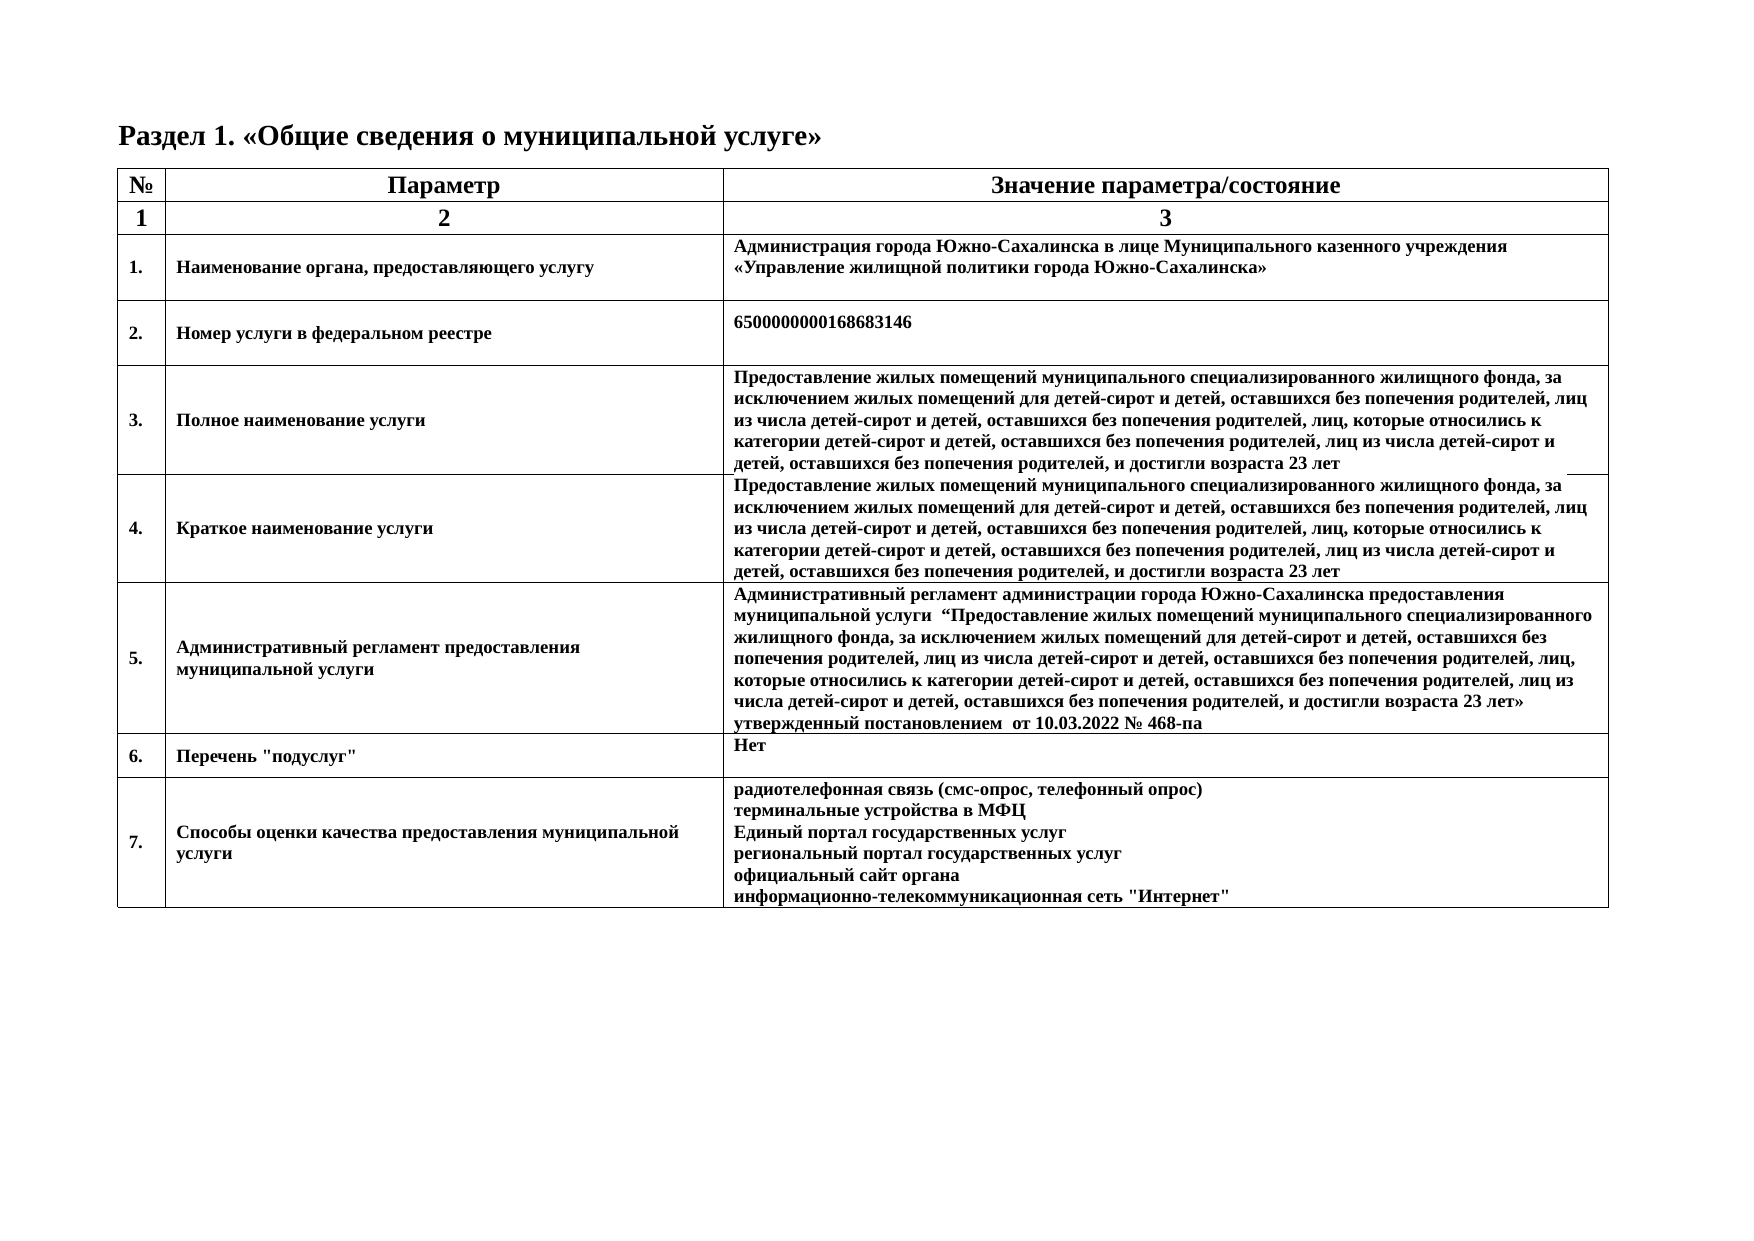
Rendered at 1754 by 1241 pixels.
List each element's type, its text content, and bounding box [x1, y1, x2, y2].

table_cell Администрация города Южно-Сахалинска в лице Муниципального казенного учреждения «Управление жилищной политики города Южно-Сахалинска» [724, 235, 1608, 299]
table_cell Наименование органа, предоставляющего услугу [166, 235, 723, 299]
table_cell 3 [724, 202, 1608, 234]
table_header Параметр [166, 169, 723, 201]
table_cell Предоставление жилых помещений муниципального специализированного жилищного фонда, за исключением жилых помещений для детей-сирот и детей, оставшихся без попечения родителей, лиц из числа детей-сирот и детей, оставшихся без попечения родителей, лиц, которые относились к категории детей-сирот и детей, оставшихся без попечения родителей, лиц из числа детей-сирот и детей, оставшихся без попечения родителей, и достигли возраста 23 лет [724, 475, 1608, 582]
table_cell Номер услуги в федеральном реестре [166, 301, 723, 365]
table_cell Административный регламент администрации города Южно-Сахалинска предоставления муниципальной услуги “Предоставление жилых помещений муниципального специализированного жилищного фонда, за исключением жилых помещений для детей-сирот и детей, оставшихся без попечения родителей, лиц из числа детей-сирот и детей, оставшихся без попечения родителей, лиц, которые относились к категории детей-сирот и детей, оставшихся без попечения родителей, лиц из числа детей-сирот и детей, оставшихся без попечения родителей, и достигли возраста 23 лет» утвержденный постановлением от 10.03.2022 № 468-па [724, 583, 1608, 733]
text Раздел 1. «Общие сведения о муниципальной услуге» [118, 118, 1636, 152]
table_cell 5. [118, 583, 165, 733]
table_cell 1 [118, 202, 165, 234]
table_cell Административный регламент предоставления муниципальной услуги [166, 583, 723, 733]
table_header Значение параметра/состояние [724, 169, 1608, 201]
table_cell 2 [166, 202, 723, 234]
table_cell Предоставление жилых помещений муниципального специализированного жилищного фонда, за исключением жилых помещений для детей-сирот и детей, оставшихся без попечения родителей, лиц из числа детей-сирот и детей, оставшихся без попечения родителей, лиц, которые относились к категории детей-сирот и детей, оставшихся без попечения родителей, лиц из числа детей-сирот и детей, оставшихся без попечения родителей, и достигли возраста 23 лет [724, 366, 1608, 473]
table_cell Полное наименование услуги [166, 366, 723, 473]
table_cell 1. [118, 235, 165, 299]
table_cell 6. [118, 734, 165, 777]
table_cell 2. [118, 301, 165, 365]
table_cell Способы оценки качества предоставления муниципальной услуги [166, 778, 723, 907]
table_cell Нет [724, 734, 1608, 777]
table_cell Краткое наименование услуги [166, 475, 723, 582]
table_cell 6500000000168683146 [724, 301, 1608, 365]
table_cell 4. [118, 475, 165, 582]
table_cell 7. [118, 778, 165, 907]
table_cell Перечень "подуслуг" [166, 734, 723, 777]
table_cell 3. [118, 366, 165, 473]
table_header № [118, 169, 165, 201]
table_cell радиотелефонная связь (смс-опрос, телефонный опрос) терминальные устройства в МФЦ Единый портал государственных услуг региональный портал государственных услуг официальный сайт органа информационно-телекоммуникационная сеть "Интернет" [724, 778, 1608, 907]
